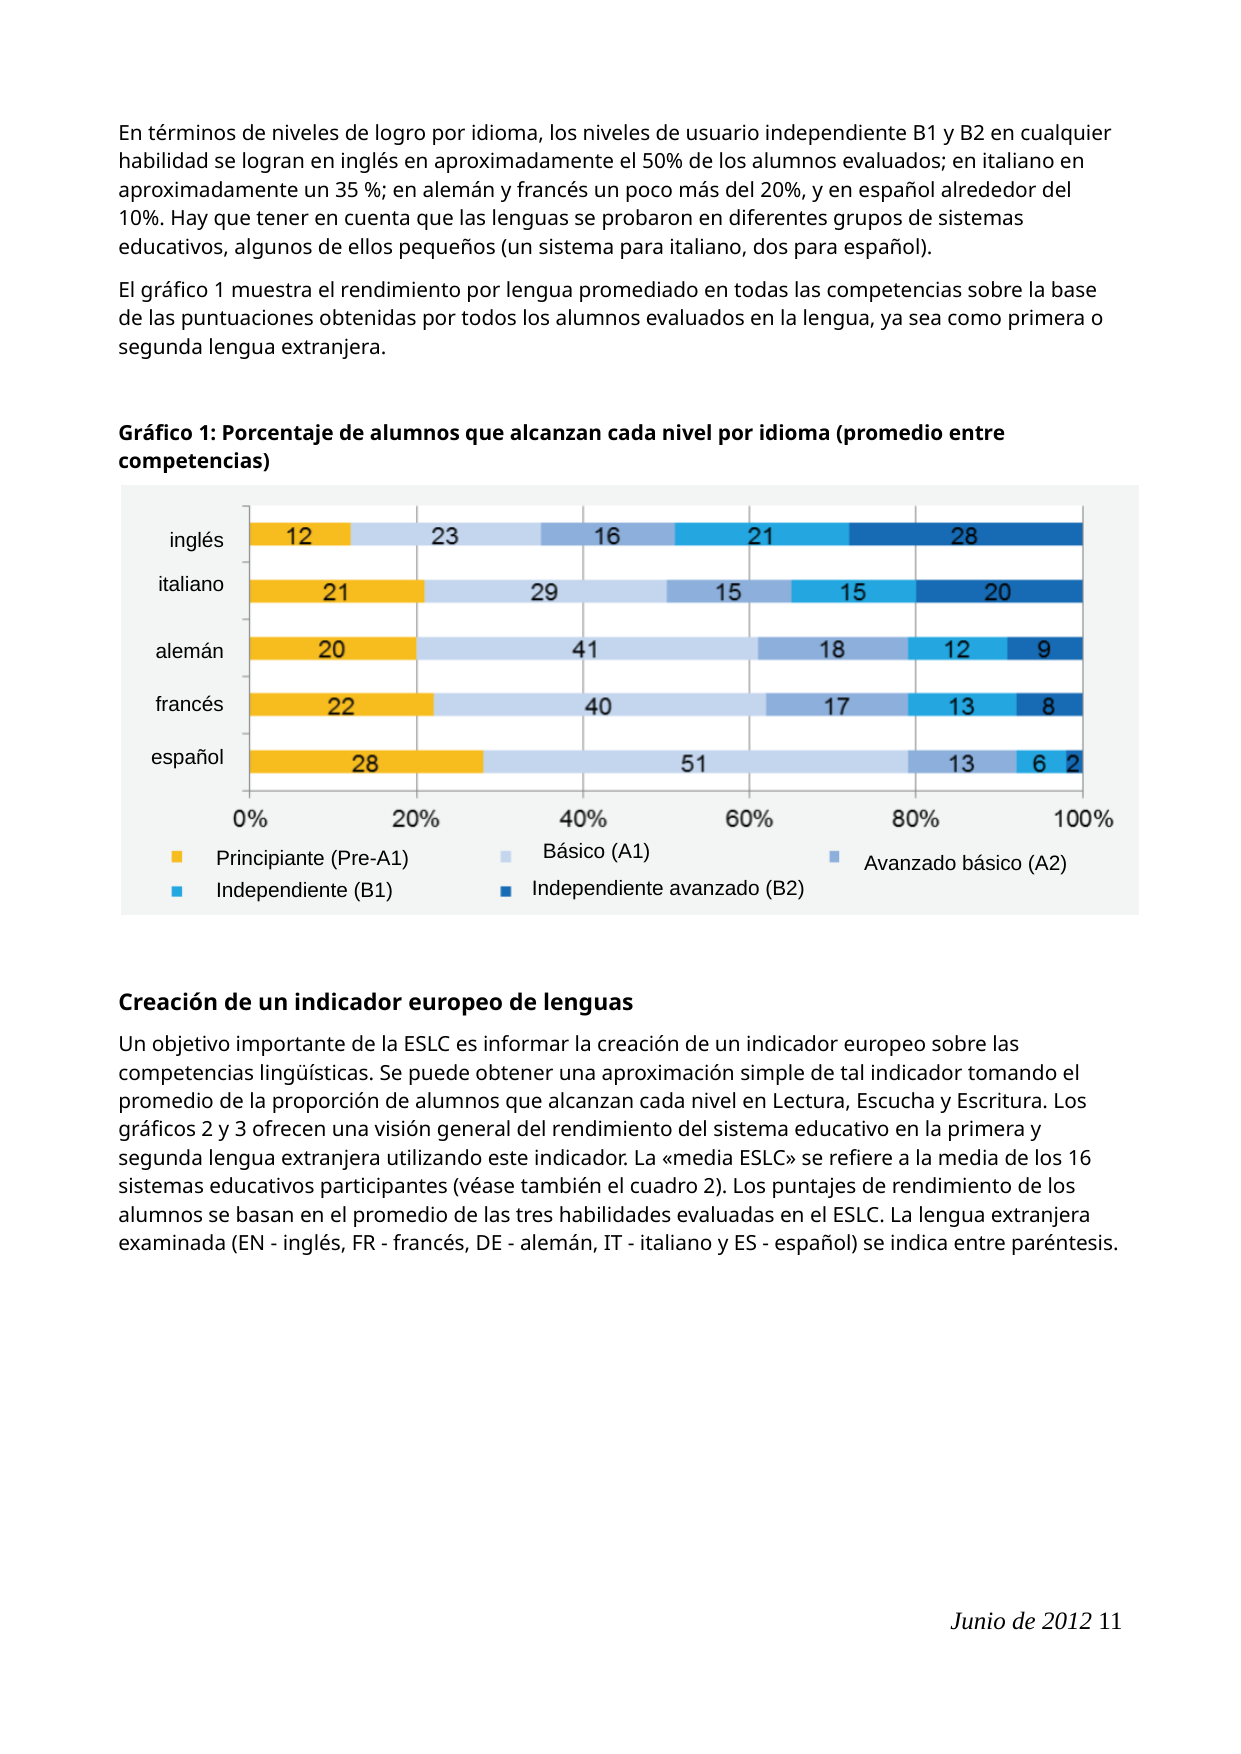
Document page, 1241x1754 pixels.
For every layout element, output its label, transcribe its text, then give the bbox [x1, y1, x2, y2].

text Gráfico 1: Porcentaje de alumnos que alcanzan cada nivel por idioma (promedio entre competencias) [118, 418, 1122, 475]
picture [121, 485, 1139, 915]
text El gráfico 1 muestra el rendimiento por lengua promediado en todas las competencias sobre la base de las puntuaciones obtenidas por todos los alumnos evaluados en la lengua, ya sea como primera o segunda lengua extranjera. [118, 275, 1122, 360]
subtitle Creación de un indicador europeo de lenguas [118, 985, 1122, 1017]
text En términos de niveles de logro por idioma, los niveles de usuario independiente B1 y B2 en cualquier habilidad se logran en inglés en aproximadamente el 50% de los alumnos evaluados; en italiano en aproximadamente un 35 %; en alemán y francés un poco más del 20%, y en español alrededor del 10%. Hay que tener en cuenta que las lenguas se probaron en diferentes grupos de sistemas educativos, algunos de ellos pequeños (un sistema para italiano, dos para español). [118, 118, 1122, 260]
text Un objetivo importante de la ESLC es informar la creación de un indicador europeo sobre las competencias lingüísticas. Se puede obtener una aproximación simple de tal indicador tomando el promedio de la proporción de alumnos que alcanzan cada nivel en Lectura, Escucha y Escritura. Los gráficos 2 y 3 ofrecen una visión general del rendimiento del sistema educativo en la primera y segunda lengua extranjera utilizando este indicador. La «media ESLC» se refiere a la media de los 16 sistemas educativos participantes (véase también el cuadro 2). Los puntajes de rendimiento de los alumnos se basan en el promedio de las tres habilidades evaluadas en el ESLC. La lengua extranjera examinada (EN - inglés, FR - francés, DE - alemán, IT - italiano y ES - español) se indica entre paréntesis. [118, 1029, 1122, 1257]
